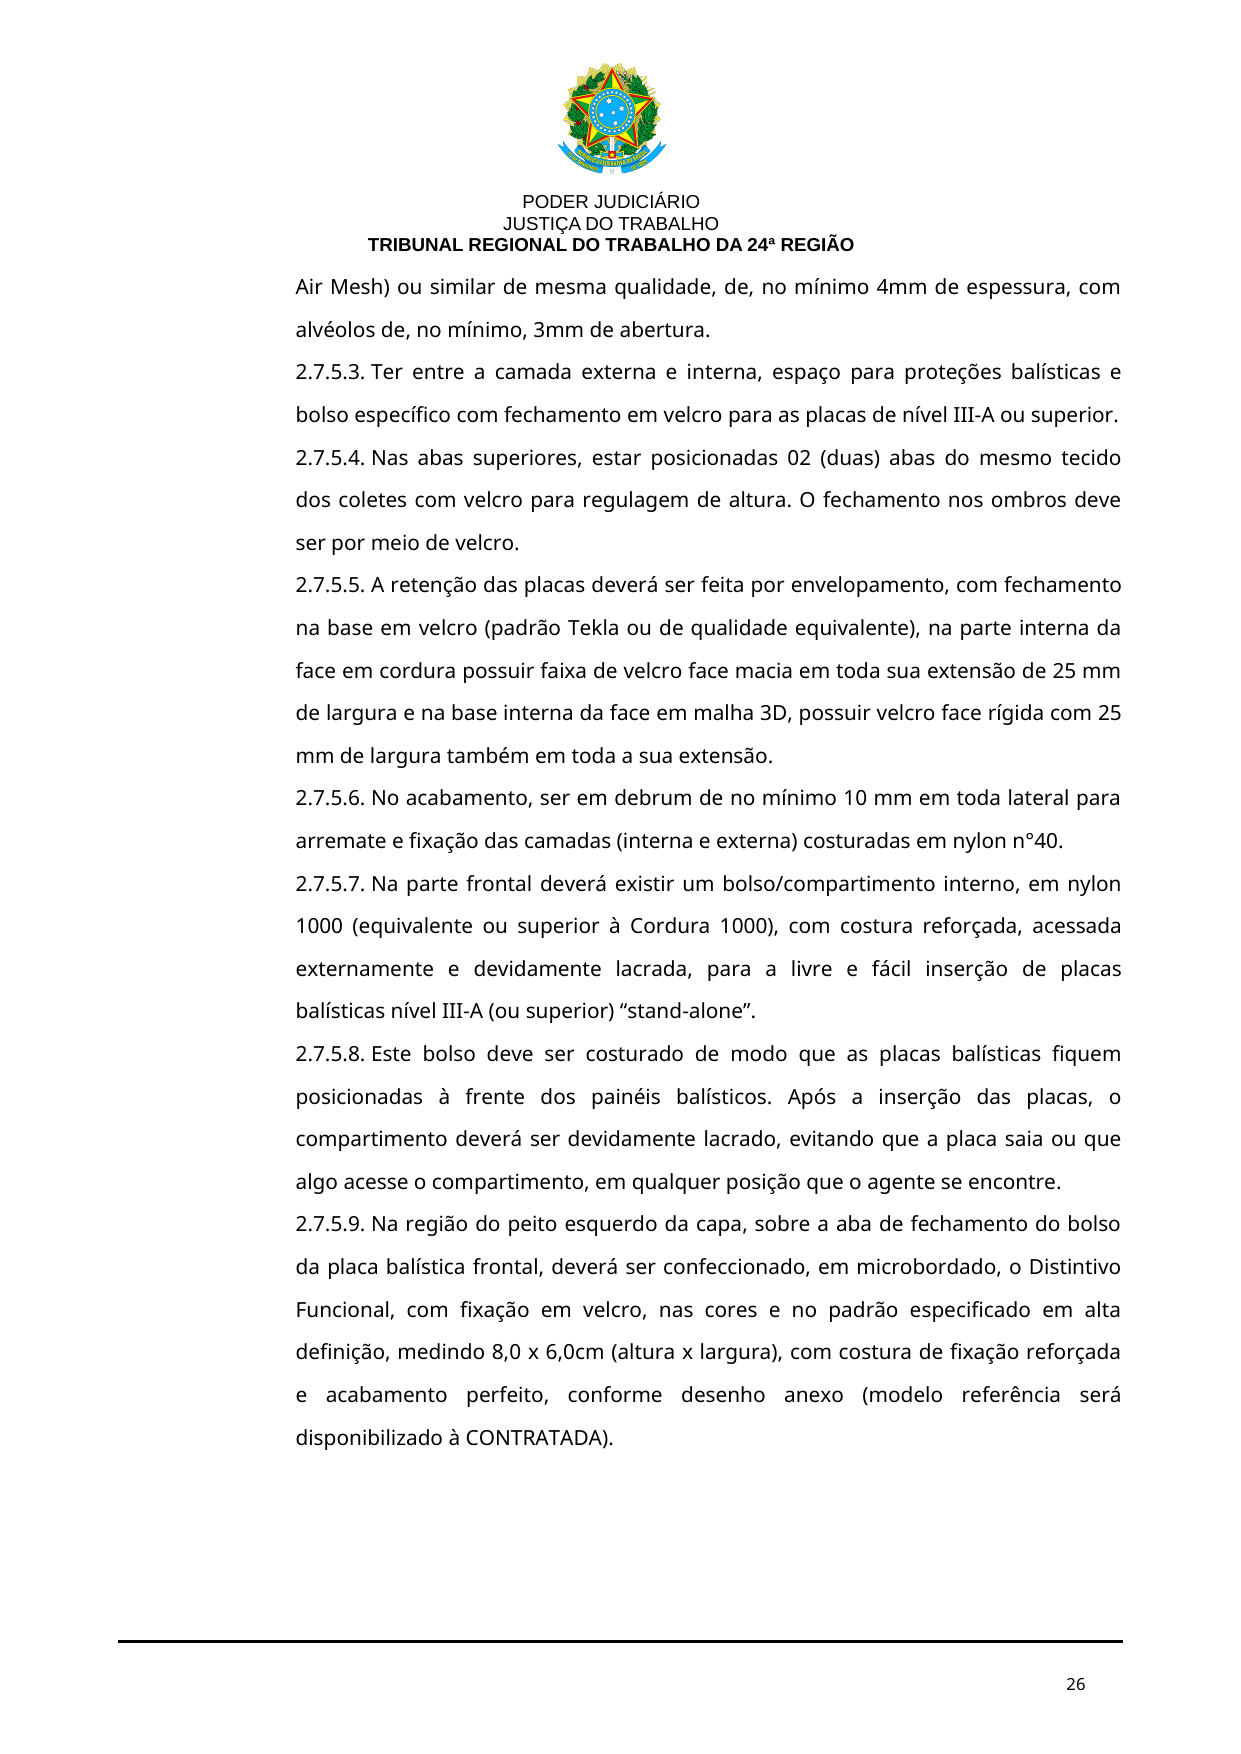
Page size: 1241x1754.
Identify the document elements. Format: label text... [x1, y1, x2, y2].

list Na parte frontal deverá existir um bolso/compartimento interno, em nylon 1000 (equivalente ou superior à Cordura 1000), com costura reforçada, acessada externamente e devidamente lacrada, para a livre e fácil inserção de placas balísticas nível III-A (ou superior) “stand-alone”. [295, 869, 1123, 1025]
list No acabamento, ser em debrum de no mínimo 10 mm em toda lateral para arremate e fixação das camadas (interna e externa) costuradas em nylon n°40. [295, 783, 1123, 854]
list Air Mesh) ou similar de mesma qualidade, de, no mínimo 4mm de espessura, com alvéolos de, no mínimo, 3mm de abertura. [295, 272, 1123, 343]
list Nas abas superiores, estar posicionadas 02 (duas) abas do mesmo tecido dos coletes com velcro para regulagem de altura. O fechamento nos ombros deve ser por meio de velcro. [295, 443, 1123, 556]
list Ter entre a camada externa e interna, espaço para proteções balísticas e bolso específico com fechamento em velcro para as placas de nível III-A ou superior. [295, 357, 1123, 428]
list A retenção das placas deverá ser feita por envelopamento, com fechamento na base em velcro (padrão Tekla ou de qualidade equivalente), na parte interna da face em cordura possuir faixa de velcro face macia em toda sua extensão de 25 mm de largura e na base interna da face em malha 3D, possuir velcro face rígida com 25 mm de largura também em toda a sua extensão. [295, 571, 1123, 769]
list Este bolso deve ser costurado de modo que as placas balísticas fiquem posicionadas à frente dos painéis balísticos. Após a inserção das placas, o compartimento deverá ser devidamente lacrado, evitando que a placa saia ou que algo acesse o compartimento, em qualquer posição que o agente se encontre. [295, 1039, 1123, 1195]
list Na região do peito esquerdo da capa, sobre a aba de fechamento do bolso da placa balística frontal, deverá ser confeccionado, em microbordado, o Distintivo Funcional, com fixação em velcro, nas cores e no padrão especificado em alta definição, medindo 8,0 x 6,0cm (altura x largura), com costura de fixação reforçada e acabamento perfeito, conforme desenho anexo (modelo referência será disponibilizado à CONTRATADA). [295, 1209, 1123, 1451]
